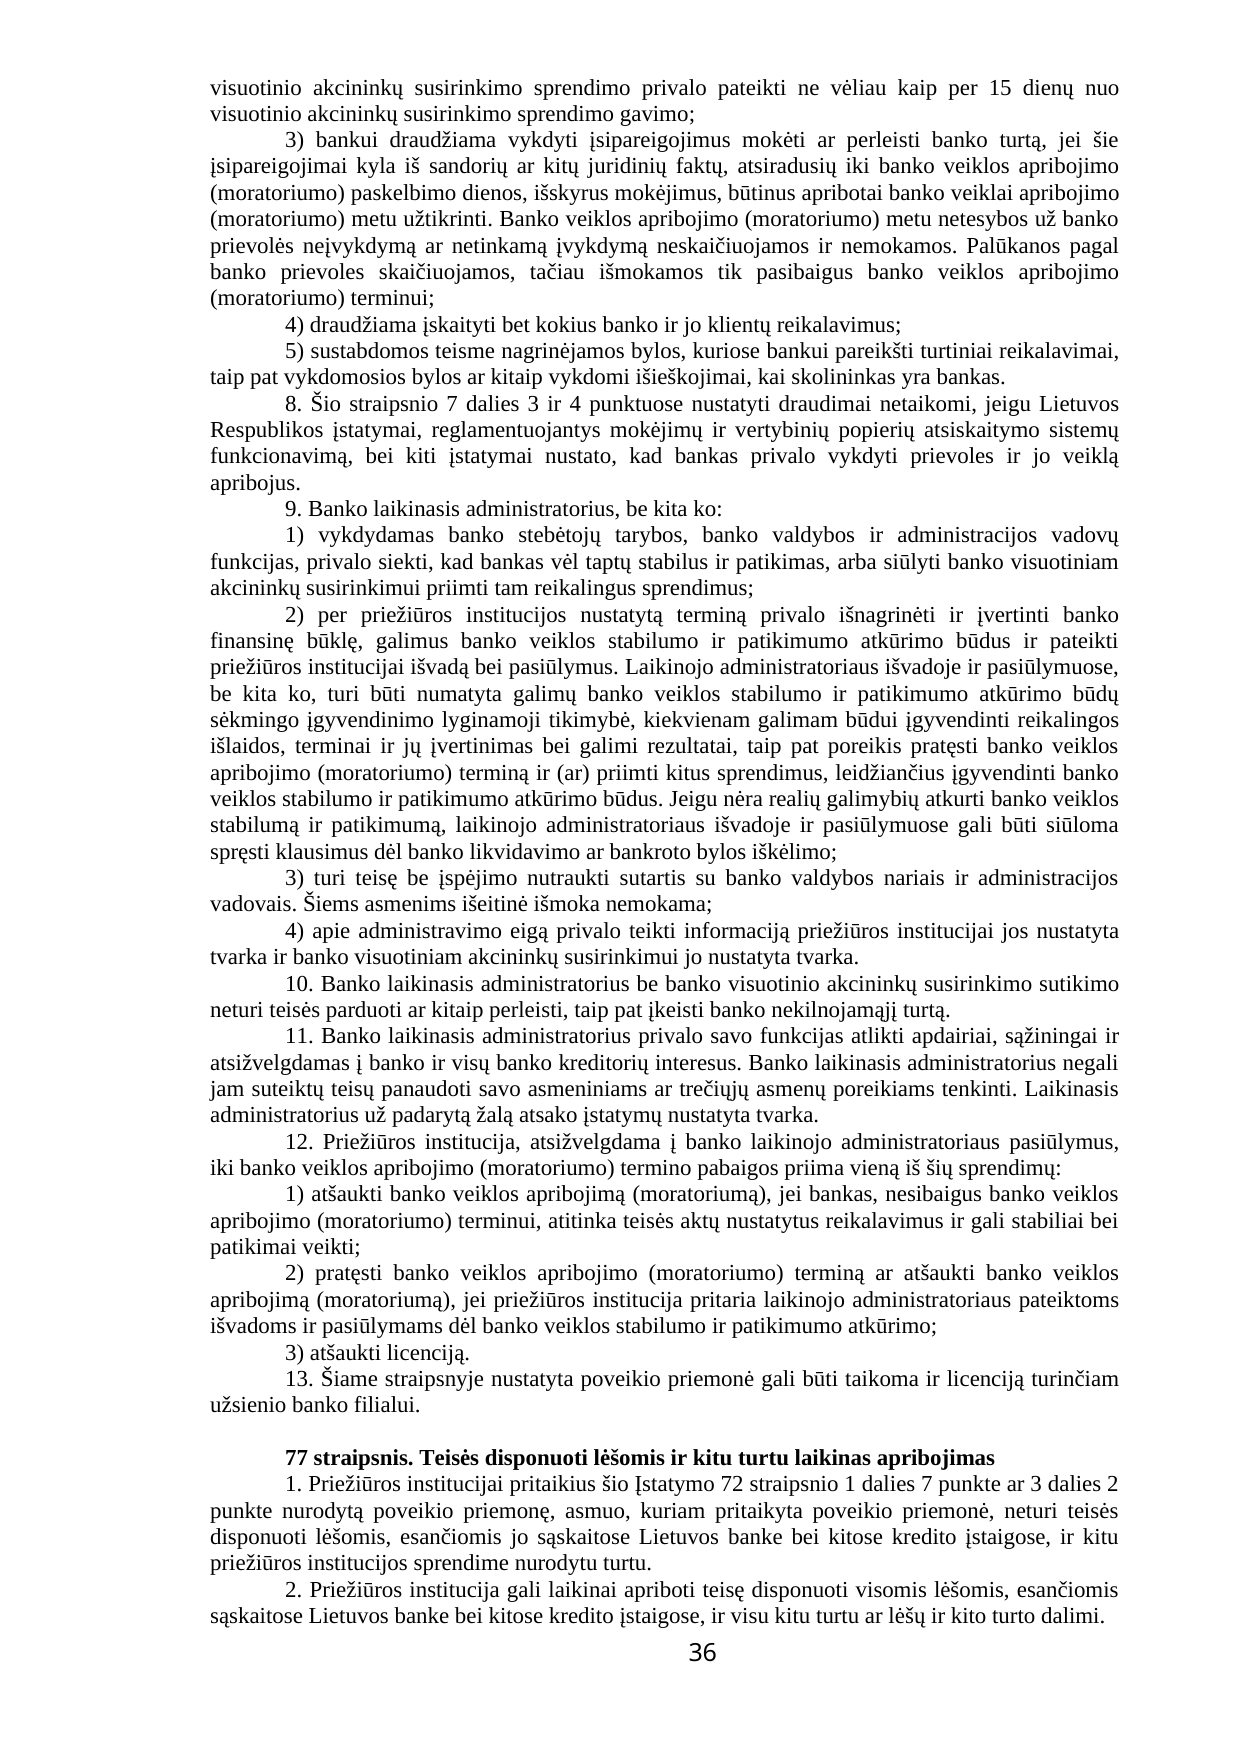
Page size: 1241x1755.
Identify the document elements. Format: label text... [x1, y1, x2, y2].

text 3) bankui draudžiama vykdyti įsipareigojimus mokėti ar perleisti banko turtą, jei šie įsipareigojimai kyla iš sandorių ar kitų juridinių faktų, atsiradusių iki banko veiklos apribojimo (moratoriumo) paskelbimo dienos, išskyrus mokėjimus, būtinus apribotai banko veiklai apribojimo (moratoriumo) metu užtikrinti. Banko veiklos apribojimo (moratoriumo) metu netesybos už banko prievolės neįvykdymą ar netinkamą įvykdymą neskaičiuojamos ir nemokamos. Palūkanos pagal banko prievoles skaičiuojamos, tačiau išmokamos tik pasibaigus banko veiklos apribojimo (moratoriumo) terminui; [210, 126, 1120, 311]
text 13. Šiame straipsnyje nustatyta poveikio priemonė gali būti taikoma ir licenciją turinčiam užsienio banko filialui. [210, 1365, 1120, 1418]
text 77 straipsnis. Teisės disponuoti lėšomis ir kitu turtu laikinas apribojimas [210, 1444, 1120, 1470]
text 11. Banko laikinasis administratorius privalo savo funkcijas atlikti apdairiai, sąžiningai ir atsižvelgdamas į banko ir visų banko kreditorių interesus. Banko laikinasis administratorius negali jam suteiktų teisų panaudoti savo asmeniniams ar trečiųjų asmenų poreikiams tenkinti. Laikinasis administratorius už padarytą žalą atsako įstatymų nustatyta tvarka. [210, 1022, 1120, 1128]
text 1) atšaukti banko veiklos apribojimą (moratoriumą), jei bankas, nesibaigus banko veiklos apribojimo (moratoriumo) terminui, atitinka teisės aktų nustatytus reikalavimus ir gali stabiliai bei patikimai veikti; [210, 1180, 1120, 1259]
text 12. Priežiūros institucija, atsižvelgdama į banko laikinojo administratoriaus pasiūlymus, iki banko veiklos apribojimo (moratoriumo) termino pabaigos priima vieną iš šių sprendimų: [210, 1128, 1120, 1180]
text 4) apie administravimo eigą privalo teikti informaciją priežiūros institucijai jos nustatyta tvarka ir banko visuotiniam akcininkų susirinkimui jo nustatyta tvarka. [210, 917, 1120, 969]
text 8. Šio straipsnio 7 dalies 3 ir 4 punktuose nustatyti draudimai netaikomi, jeigu Lietuvos Respublikos įstatymai, reglamentuojantys mokėjimų ir vertybinių popierių atsiskaitymo sistemų funkcionavimą, bei kiti įstatymai nustato, kad bankas privalo vykdyti prievoles ir jo veiklą apribojus. [210, 390, 1120, 495]
text 10. Banko laikinasis administratorius be banko visuotinio akcininkų susirinkimo sutikimo neturi teisės parduoti ar kitaip perleisti, taip pat įkeisti banko nekilnojamąjį turtą. [210, 969, 1120, 1022]
text 4) draudžiama įskaityti bet kokius banko ir jo klientų reikalavimus; [210, 311, 1120, 337]
text 2) pratęsti banko veiklos apribojimo (moratoriumo) terminą ar atšaukti banko veiklos apribojimą (moratoriumą), jei priežiūros institucija pritaria laikinojo administratoriaus pateiktoms išvadoms ir pasiūlymams dėl banko veiklos stabilumo ir patikimumo atkūrimo; [210, 1259, 1120, 1338]
text 9. Banko laikinasis administratorius, be kita ko: [210, 495, 1120, 522]
text 1) vykdydamas banko stebėtojų tarybos, banko valdybos ir administracijos vadovų funkcijas, privalo siekti, kad bankas vėl taptų stabilus ir patikimas, arba siūlyti banko visuotiniam akcininkų susirinkimui priimti tam reikalingus sprendimus; [210, 522, 1120, 601]
text 2) per priežiūros institucijos nustatytą terminą privalo išnagrinėti ir įvertinti banko finansinę būklę, galimus banko veiklos stabilumo ir patikimumo atkūrimo būdus ir pateikti priežiūros institucijai išvadą bei pasiūlymus. Laikinojo administratoriaus išvadoje ir pasiūlymuose, be kita ko, turi būti numatyta galimų banko veiklos stabilumo ir patikimumo atkūrimo būdų sėkmingo įgyvendinimo lyginamoji tikimybė, kiekvienam galimam būdui įgyvendinti reikalingos išlaidos, terminai ir jų įvertinimas bei galimi rezultatai, taip pat poreikis pratęsti banko veiklos apribojimo (moratoriumo) terminą ir (ar) priimti kitus sprendimus, leidžiančius įgyvendinti banko veiklos stabilumo ir patikimumo atkūrimo būdus. Jeigu nėra realių galimybių atkurti banko veiklos stabilumą ir patikimumą, laikinojo administratoriaus išvadoje ir pasiūlymuose gali būti siūloma spręsti klausimus dėl banko likvidavimo ar bankroto bylos iškėlimo; [210, 601, 1120, 864]
text 5) sustabdomos teisme nagrinėjamos bylos, kuriose bankui pareikšti turtiniai reikalavimai, taip pat vykdomosios bylos ar kitaip vykdomi išieškojimai, kai skolininkas yra bankas. [210, 337, 1120, 390]
text 1. Priežiūros institucijai pritaikius šio Įstatymo 72 straipsnio 1 dalies 7 punkte ar 3 dalies 2 punkte nurodytą poveikio priemonę, asmuo, kuriam pritaikyta poveikio priemonė, neturi teisės disponuoti lėšomis, esančiomis jo sąskaitose Lietuvos banke bei kitose kredito įstaigose, ir kitu priežiūros institucijos sprendime nurodytu turtu. [210, 1470, 1120, 1576]
text 3) atšaukti licenciją. [210, 1338, 1120, 1365]
text visuotinio akcininkų susirinkimo sprendimo privalo pateikti ne vėliau kaip per 15 dienų nuo visuotinio akcininkų susirinkimo sprendimo gavimo; [210, 73, 1120, 126]
text 3) turi teisę be įspėjimo nutraukti sutartis su banko valdybos nariais ir administracijos vadovais. Šiems asmenims išeitinė išmoka nemokama; [210, 864, 1120, 917]
text 2. Priežiūros institucija gali laikinai apriboti teisę disponuoti visomis lėšomis, esančiomis sąskaitose Lietuvos banke bei kitose kredito įstaigose, ir visu kitu turtu ar lėšų ir kito turto dalimi. [210, 1576, 1120, 1628]
